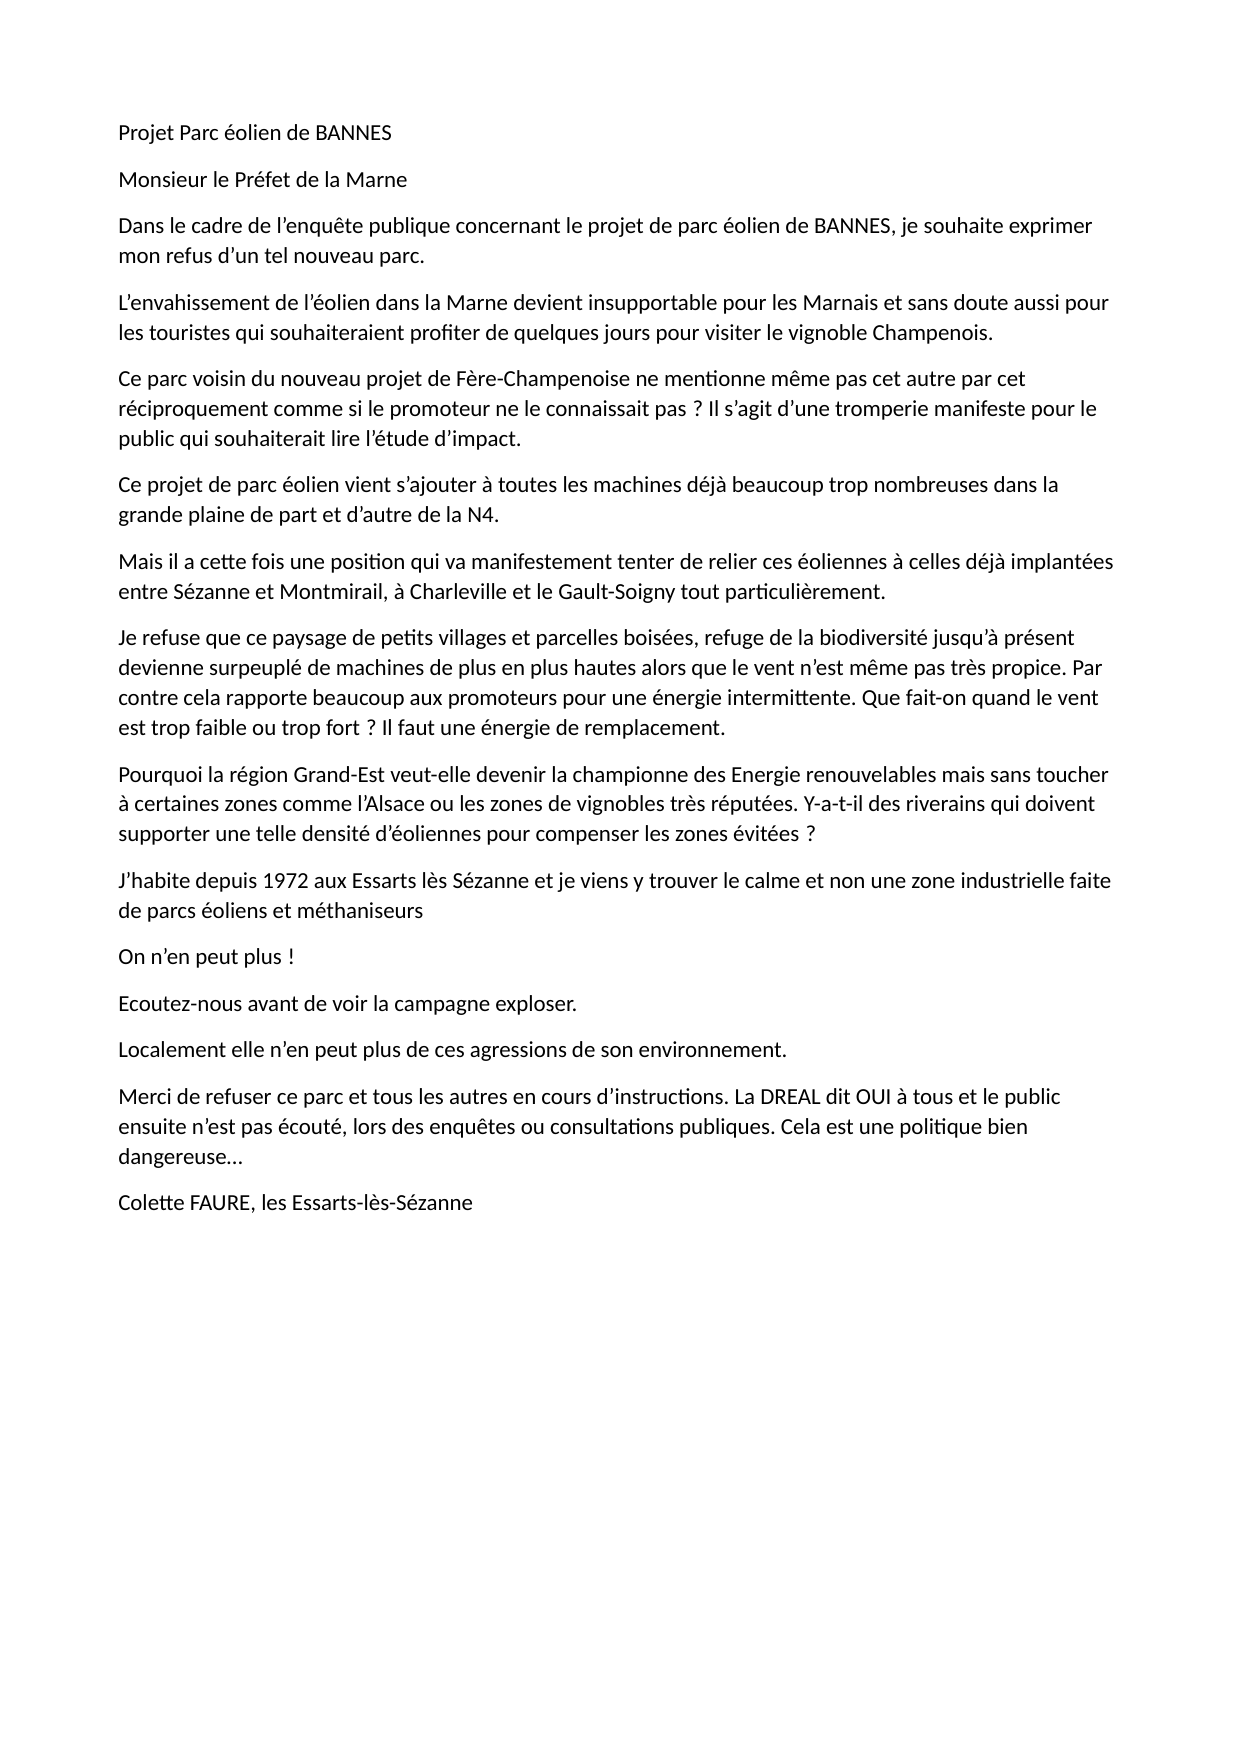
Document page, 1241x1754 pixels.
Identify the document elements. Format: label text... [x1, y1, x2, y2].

text Mais il a cette fois une position qui va manifestement tenter de relier ces éoliennes à celles déjà implantées entre Sézanne et Montmirail, à Charleville et le Gault-Soigny tout particulièrement. [118, 547, 1122, 605]
text Localement elle n’en peut plus de ces agressions de son environnement. [118, 1036, 1122, 1064]
text Ce projet de parc éolien vient s’ajouter à toutes les machines déjà beaucoup trop nombreuses dans la grande plaine de part et d’autre de la N4. [118, 471, 1122, 528]
text On n’en peut plus ! [118, 942, 1122, 971]
text Dans le cadre de l’enquête publique concernant le projet de parc éolien de BANNES, je souhaite exprimer mon refus d’un tel nouveau parc. [118, 211, 1122, 269]
text Ce parc voisin du nouveau projet de Fère-Champenoise ne mentionne même pas cet autre par cet réciproquement comme si le promoteur ne le connaissait pas ? Il s’agit d’une tromperie manifeste pour le public qui souhaiterait lire l’étude d’impact. [118, 364, 1122, 452]
text Merci de refuser ce parc et tous les autres en cours d’instructions. La DREAL dit OUI à tous et le public ensuite n’est pas écouté, lors des enquêtes ou consultations publiques. Cela est une politique bien dangereuse… [118, 1082, 1122, 1170]
text J’habite depuis 1972 aux Essarts lès Sézanne et je viens y trouver le calme et non une zone industrielle faite de parcs éoliens et méthaniseurs [118, 866, 1122, 924]
text Pourquoi la région Grand-Est veut-elle devenir la championne des Energie renouvelables mais sans toucher à certaines zones comme l’Alsace ou les zones de vignobles très réputées. Y-a-t-il des riverains qui doivent supporter une telle densité d’éoliennes pour compenser les zones évitées ? [118, 760, 1122, 847]
text Colette FAURE, les Essarts-lès-Sézanne [118, 1188, 1122, 1217]
text Je refuse que ce paysage de petits villages et parcelles boisées, refuge de la biodiversité jusqu’à présent devienne surpeuplé de machines de plus en plus hautes alors que le vent n’est même pas très propice. Par contre cela rapporte beaucoup aux promoteurs pour une énergie intermittente. Que fait-on quand le vent est trop faible ou trop fort ? Il faut une énergie de remplacement. [118, 623, 1122, 741]
text Projet Parc éolien de BANNES [118, 118, 1122, 146]
text Ecoutez-nous avant de voir la campagne exploser. [118, 989, 1122, 1017]
text Monsieur le Préfet de la Marne [118, 165, 1122, 193]
text L’envahissement de l’éolien dans la Marne devient insupportable pour les Marnais et sans doute aussi pour les touristes qui souhaiteraient profiter de quelques jours pour visiter le vignoble Champenois. [118, 288, 1122, 346]
